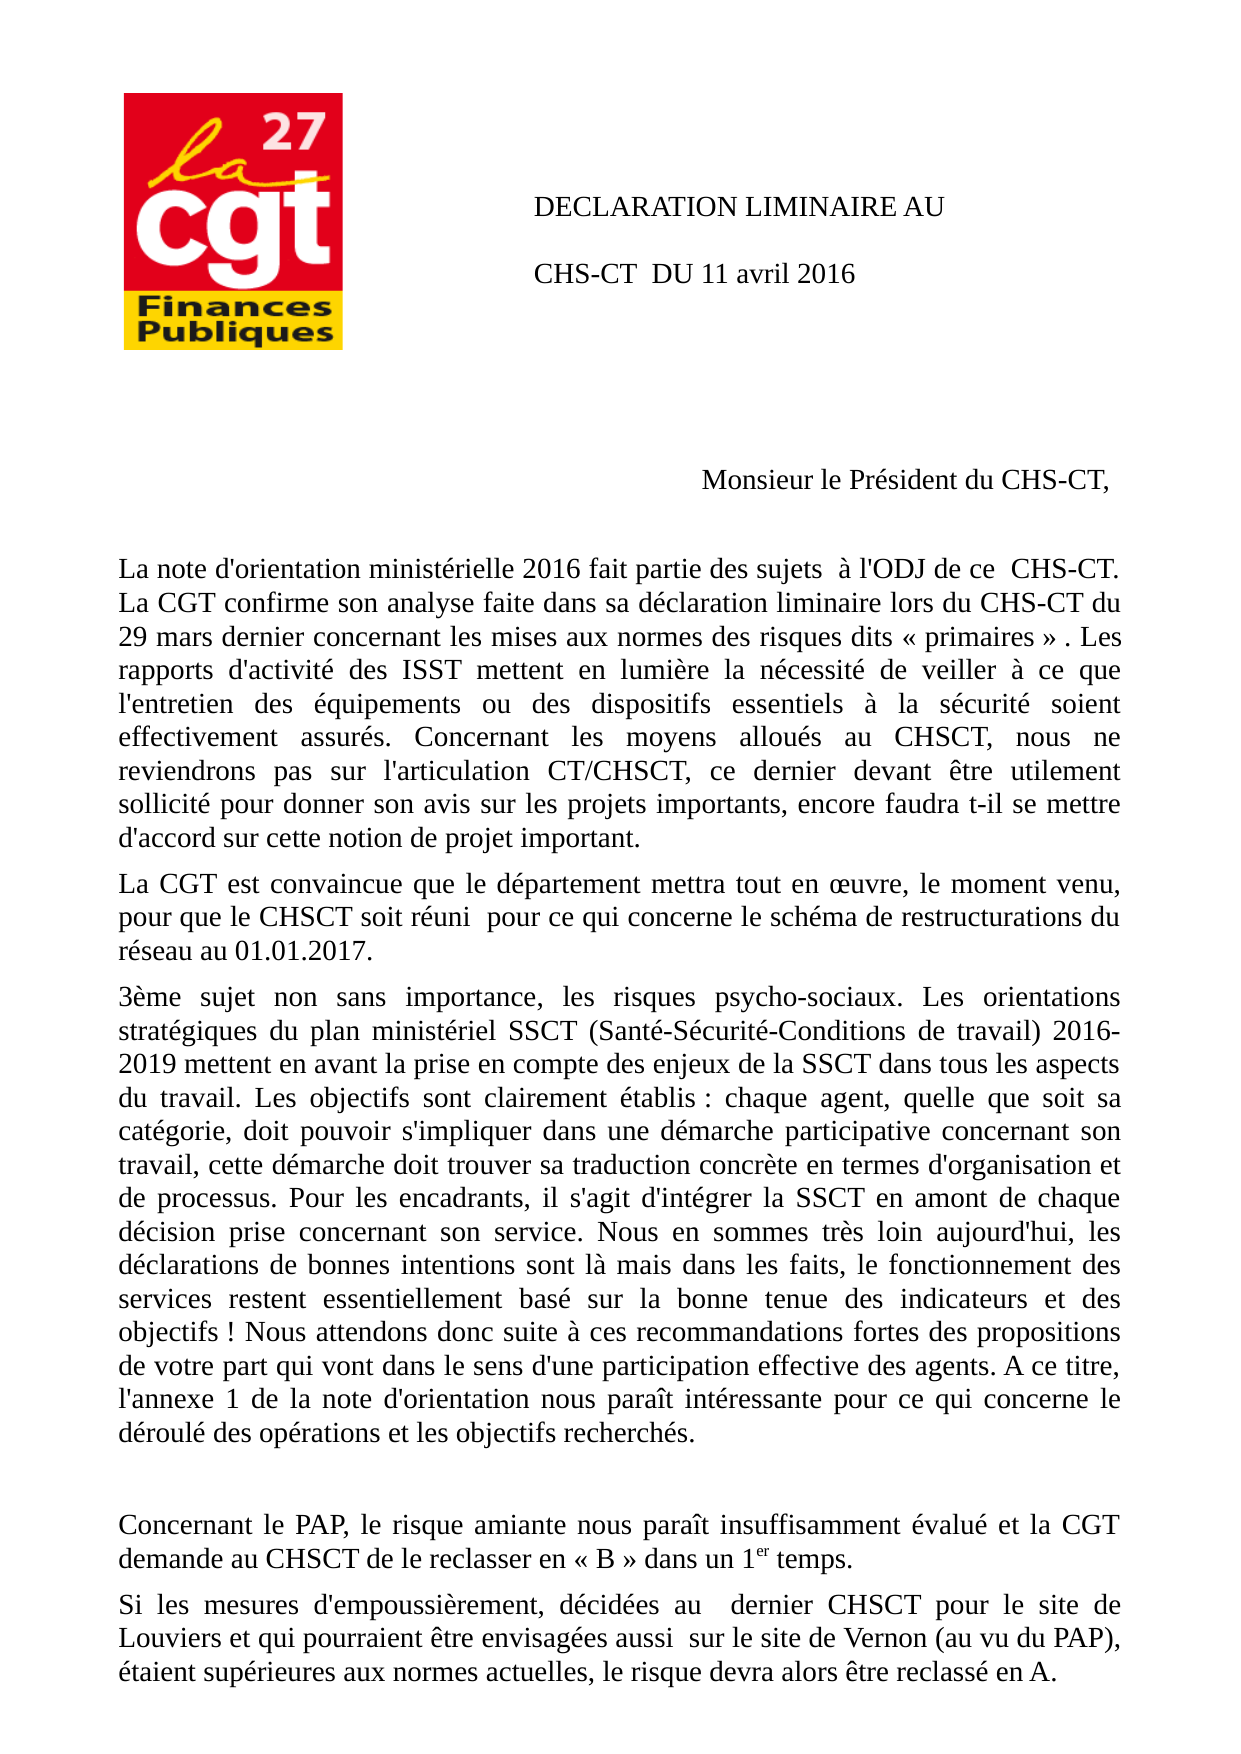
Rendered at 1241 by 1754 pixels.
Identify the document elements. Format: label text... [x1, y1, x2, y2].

table_header DECLARATION LIMINAIRE AU CHS-CT DU 11 avril 2016 [415, 59, 1120, 379]
text Monsieur le Président du CHS-CT, [118, 462, 1122, 495]
text Si les mesures d'empoussièrement, décidées au dernier CHSCT pour le site de Louviers et qui pourraient être envisagées aussi sur le site de Vernon (au vu du PAP), étaient supérieures aux normes actuelles, le risque devra alors être reclassé en A. [118, 1587, 1122, 1687]
text 3ème sujet non sans importance, les risques psycho-sociaux. Les orientations stratégiques du plan ministériel SSCT (Santé-Sécurité-Conditions de travail) 2016-2019 mettent en avant la prise en compte des enjeux de la SSCT dans tous les aspects du travail. Les objectifs sont clairement établis : chaque agent, quelle que soit sa catégorie, doit pouvoir s'impliquer dans une démarche participative concernant son travail, cette démarche doit trouver sa traduction concrète en termes d'organisation et de processus. Pour les encadrants, il s'agit d'intégrer la SSCT en amont de chaque décision prise concernant son service. Nous en sommes très loin aujourd'hui, les déclarations de bonnes intentions sont là mais dans les faits, le fonctionnement des services restent essentiellement basé sur la bonne tenue des indicateurs et des objectifs ! Nous attendons donc suite à ces recommandations fortes des propositions de votre part qui vont dans le sens d'une participation effective des agents. A ce titre, l'annexe 1 de la note d'orientation nous paraît intéressante pour ce qui concerne le déroulé des opérations et les objectifs recherchés. [118, 979, 1122, 1449]
table_header [118, 59, 415, 379]
text La note d'orientation ministérielle 2016 fait partie des sujets à l'ODJ de ce CHS-CT. La CGT confirme son analyse faite dans sa déclaration liminaire lors du CHS-CT du 29 mars dernier concernant les mises aux normes des risques dits « primaires » . Les rapports d'activité des ISST mettent en lumière la nécessité de veiller à ce que l'entretien des équipements ou des dispositifs essentiels à la sécurité soient effectivement assurés. Concernant les moyens alloués au CHSCT, nous ne reviendrons pas sur l'articulation CT/CHSCT, ce dernier devant être utilement sollicité pour donner son avis sur les projets importants, encore faudra t-il se mettre d'accord sur cette notion de projet important. [118, 552, 1122, 853]
text La CGT est convaincue que le département mettra tout en œuvre, le moment venu, pour que le CHSCT soit réuni pour ce qui concerne le schéma de restructurations du réseau au 01.01.2017. [118, 866, 1122, 967]
text Concernant le PAP, le risque amiante nous paraît insuffisamment évalué et la CGT demande au CHSCT de le reclasser en « B » dans un 1er temps. [118, 1507, 1122, 1574]
